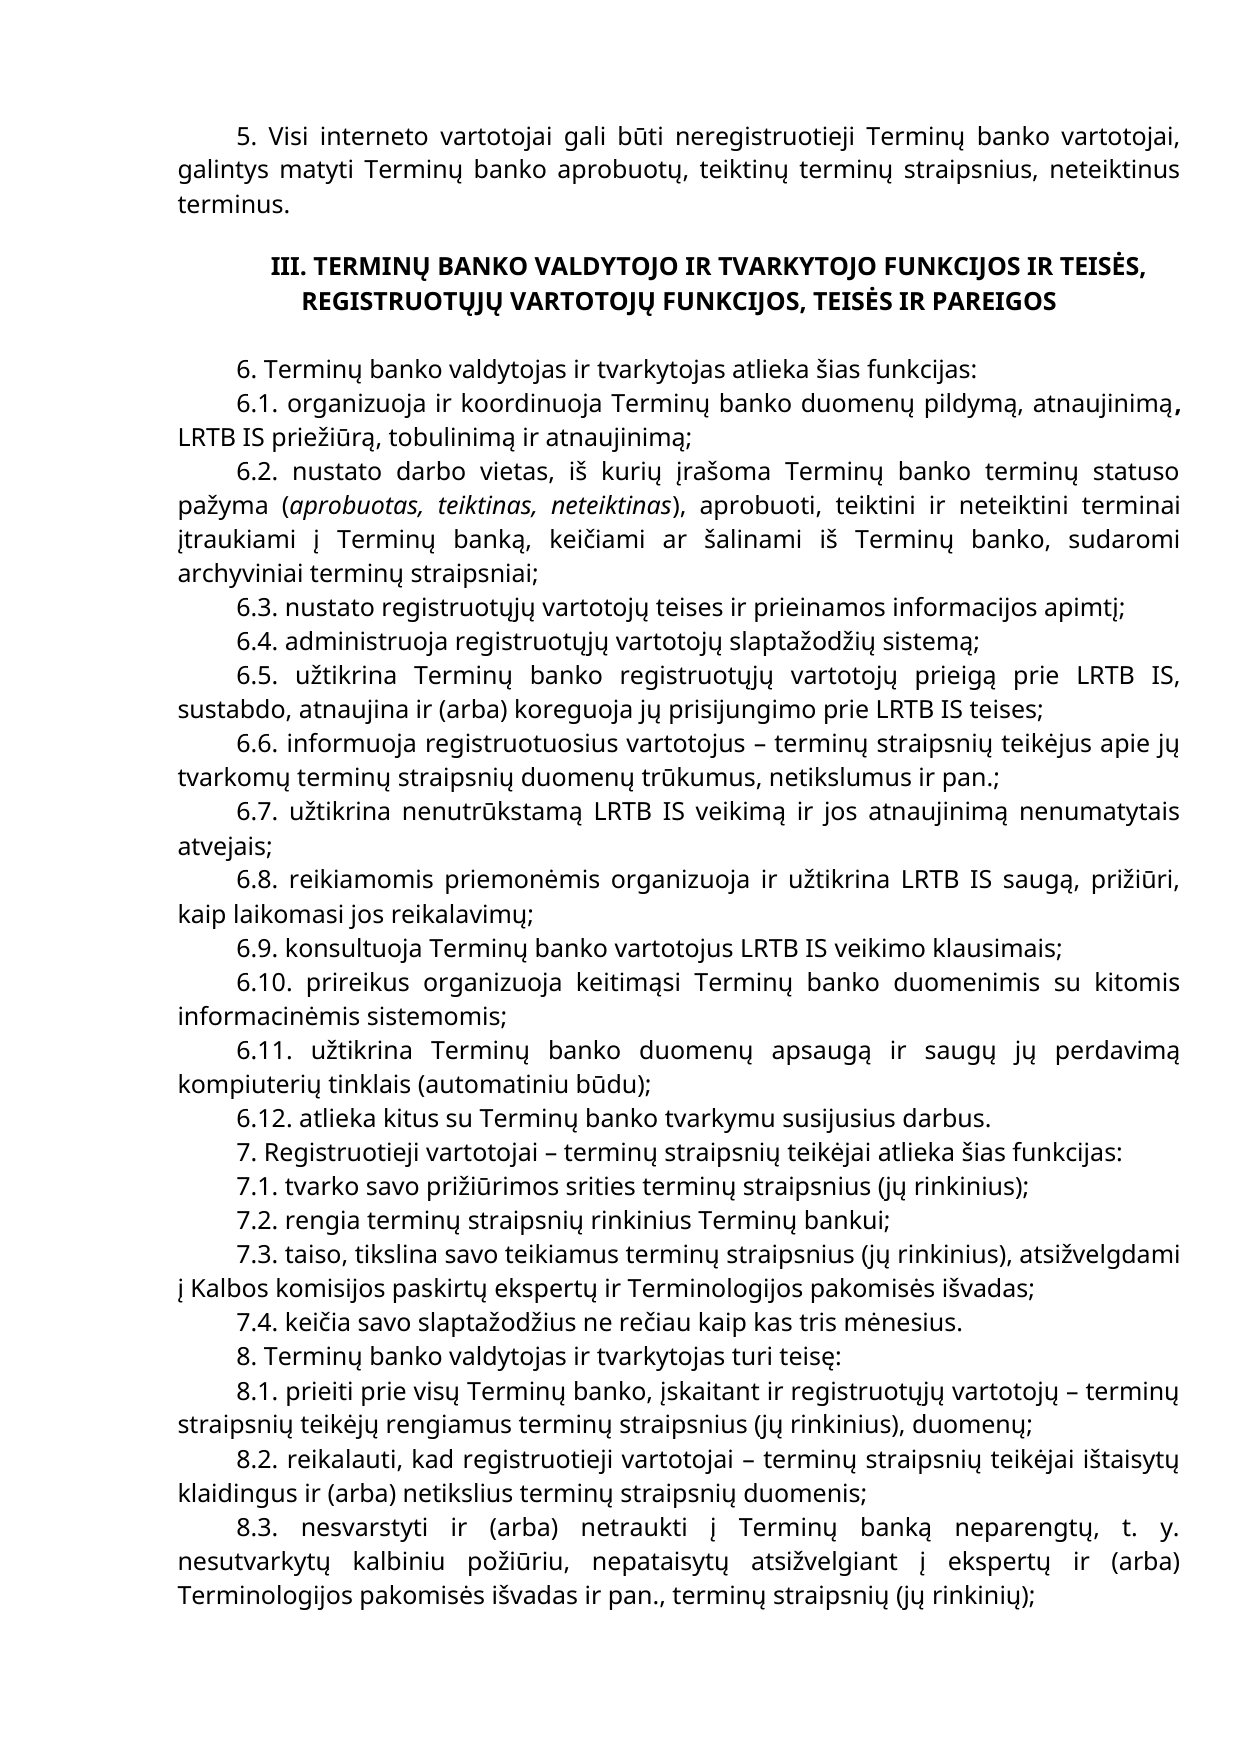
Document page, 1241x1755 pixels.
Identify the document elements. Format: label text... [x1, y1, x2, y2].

text 6.10. prireikus organizuoja keitimąsi Terminų banko duomenimis su kitomis informacinėmis sistemomis; [177, 964, 1181, 1032]
text 6.11. užtikrina Terminų banko duomenų apsaugą ir saugų jų perdavimą kompiuterių tinklais (automatiniu būdu); [177, 1032, 1181, 1101]
text 6.1. organizuoja ir koordinuoja Terminų banko duomenų pildymą, atnaujinimą, LRTB IS priežiūrą, tobulinimą ir atnaujinimą; [177, 385, 1181, 453]
text iii. terminų banko valdytojo ir tvarkytojo funkcijos ir teisės, Registruotųjų vartotojų Funkcijos, teisės ir pareigos [177, 249, 1181, 317]
text 6. Terminų banko valdytojas ir tvarkytojas atlieka šias funkcijas: [177, 351, 1181, 385]
text 7.4. keičia savo slaptažodžius ne rečiau kaip kas tris mėnesius. [177, 1305, 1181, 1339]
text 8.1. prieiti prie visų Terminų banko, įskaitant ir registruotųjų vartotojų – terminų straipsnių teikėjų rengiamus terminų straipsnius (jų rinkinius), duomenų; [177, 1373, 1181, 1441]
text 5. Visi interneto vartotojai gali būti neregistruotieji Terminų banko vartotojai, galintys matyti Terminų banko aprobuotų, teiktinų terminų straipsnius, neteiktinus terminus. [177, 118, 1181, 220]
text 6.12. atlieka kitus su Terminų banko tvarkymu susijusius darbus. [177, 1101, 1181, 1135]
text 6.7. užtikrina nenutrūkstamą LRTB IS veikimą ir jos atnaujinimą nenumatytais atvejais; [177, 794, 1181, 862]
text 7. Registruotieji vartotojai – terminų straipsnių teikėjai atlieka šias funkcijas: [177, 1135, 1181, 1169]
text 6.8. reikiamomis priemonėmis organizuoja ir užtikrina LRTB IS saugą, prižiūri, kaip laikomasi jos reikalavimų; [177, 862, 1181, 930]
text 7.1. tvarko savo prižiūrimos srities terminų straipsnius (jų rinkinius); [177, 1169, 1181, 1203]
text 7.3. taiso, tikslina savo teikiamus terminų straipsnius (jų rinkinius), atsižvelgdami į Kalbos komisijos paskirtų ekspertų ir Terminologijos pakomisės išvadas; [177, 1237, 1181, 1305]
text 6.2. nustato darbo vietas, iš kurių įrašoma Terminų banko terminų statuso pažyma (aprobuotas, teiktinas, neteiktinas), aprobuoti, teiktini ir neteiktini terminai įtraukiami į Terminų banką, keičiami ar šalinami iš Terminų banko, sudaromi archyviniai terminų straipsniai; [177, 453, 1181, 590]
text 7.2. rengia terminų straipsnių rinkinius Terminų bankui; [177, 1203, 1181, 1237]
text 8.2. reikalauti, kad registruotieji vartotojai – terminų straipsnių teikėjai ištaisytų klaidingus ir (arba) netikslius terminų straipsnių duomenis; [177, 1441, 1181, 1509]
text 6.5. užtikrina Terminų banko registruotųjų vartotojų prieigą prie LRTB IS, sustabdo, atnaujina ir (arba) koreguoja jų prisijungimo prie LRTB IS teises; [177, 658, 1181, 726]
text 8. Terminų banko valdytojas ir tvarkytojas turi teisę: [177, 1339, 1181, 1373]
text 6.3. nustato registruotųjų vartotojų teises ir prieinamos informacijos apimtį; [177, 590, 1181, 624]
text 6.6. informuoja registruotuosius vartotojus – terminų straipsnių teikėjus apie jų tvarkomų terminų straipsnių duomenų trūkumus, netikslumus ir pan.; [177, 726, 1181, 794]
text 6.9. konsultuoja Terminų banko vartotojus LRTB IS veikimo klausimais; [177, 930, 1181, 964]
text 8.3. nesvarstyti ir (arba) netraukti į Terminų banką neparengtų, t. y. nesutvarkytų kalbiniu požiūriu, nepataisytų atsižvelgiant į ekspertų ir (arba) Terminologijos pakomisės išvadas ir pan., terminų straipsnių (jų rinkinių); [177, 1509, 1181, 1612]
text 6.4. administruoja registruotųjų vartotojų slaptažodžių sistemą; [177, 624, 1181, 658]
